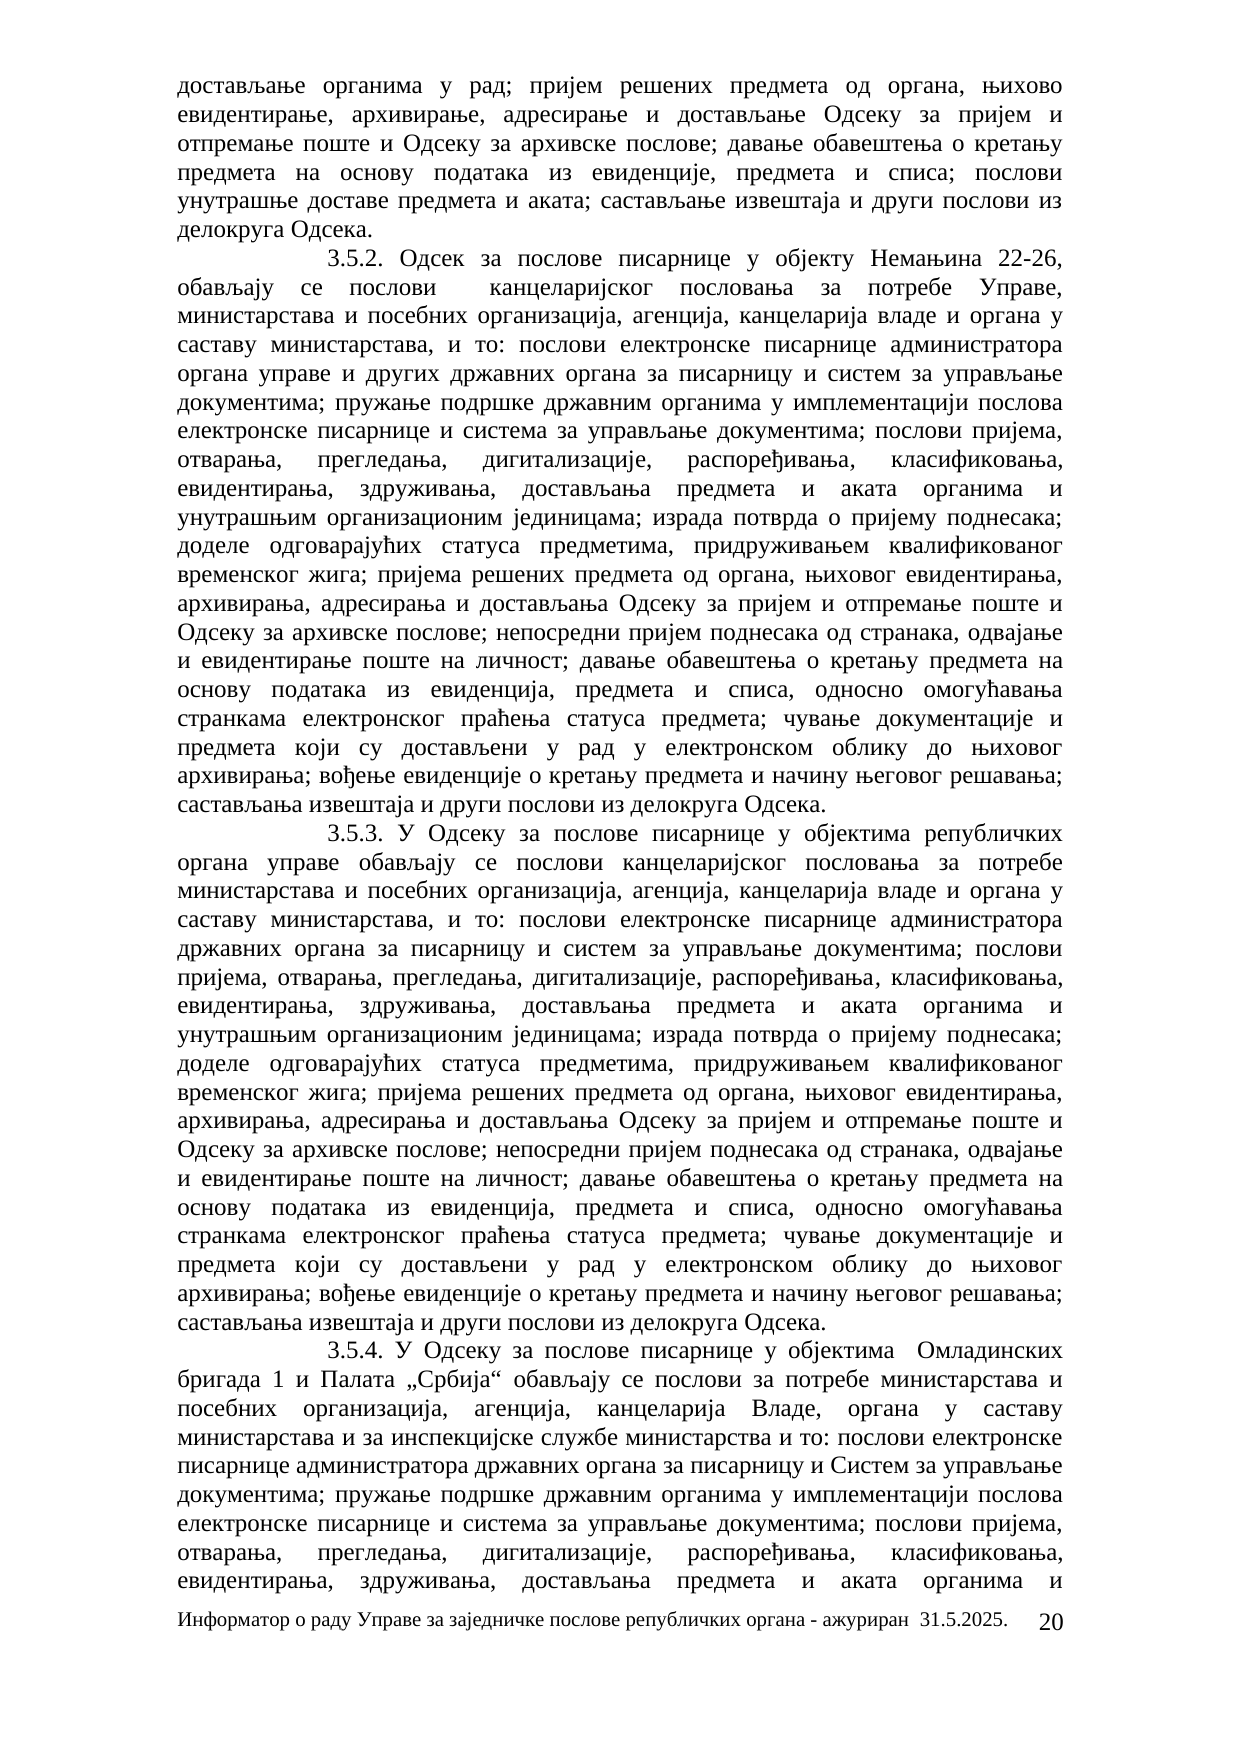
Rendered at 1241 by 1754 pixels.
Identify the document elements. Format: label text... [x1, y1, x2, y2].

text 3.5.2. Одсек за послове писарнице у објекту Немањина 22-26, обављају се послови канцеларијског пословања за потребе Управе, министарстава и посебних организација, агенција, канцеларија владе и органа у саставу министарстава, и то: послови електронске писарнице администратора органа управе и других државних органа за писарницу и систем за управљање документима; пружање подршке државним органима у имплементацији послова електронске писарнице и система за управљање документима; послови пријемa, отварања, прегледања, дигитализације, распоређивања, класификовања, евидентирањa, здруживања, достављања предмета и аката органима и унутрашњим организационим јединицама; израда потврда о пријему поднесака; доделе одговарајућих статуса предметима, придруживањем квалификованог временског жига; пријема решених предмета од органа, њиховог евидентирања, архивирања, адресирања и достављања Одсеку за пријем и отпремање поште и Одсеку за архивске послове; непосредни пријем поднесака од странака, одвајање и евидентирање поште на личност; давање обавештења о кретању предмета на основу података из евиденција, предмета и списа, односно омогућавања странкама електронског праћења статуса предмета; чување документације и предмета који су достављени у рад у електронском облику до њиховог архивирања; вођење евиденције о кретању предмета и начину његовог решавања; састављања извештаја и други послови из делокруга Одсека. [177, 243, 1063, 818]
text достављање органима у рад; пријем решених предмета од органа, њихово евидентирање, архивирање, адресирање и достављање Одсеку за пријем и отпремање поште и Одсеку за архивске послове; давање обавештења о кретању предмета на основу података из евиденције, предмета и списа; послови унутрашње доставе предмета и аката; састављање извештаја и други послови из делокруга Одсека. [177, 71, 1063, 243]
text 3.5.4. У Одсеку за послове писарнице у објектима Омладинских бригада 1 и Палата „Србија“ обављају се послови за потребе министарстава и посебних организација, агенција, канцеларија Владе, органа у саставу министарстава и за инспекцијске службе министарства и то: послови електронске писарнице администратора државних органа за писарницу и Систем за управљање документима; пружање подршке државним органима у имплементацији послова електронске писарнице и система за управљање документима; послови пријемa, отварања, прегледања, дигитализације, распоређивања, класификовања, евидентирањa, здруживања, достављања предмета и аката органима и [177, 1336, 1063, 1594]
text 3.5.3. У Одсеку за послове писарнице у објектима републичких органа управе обављају се послови канцеларијског пословања за потребе министарстава и посебних организација, агенција, канцеларија владе и органа у саставу министарстава, и то: послови електронске писарнице администратора државних органа за писарницу и систем за управљање документима; послови пријемa, отварања, прегледања, дигитализације, распоређивања, класификовања, евидентирањa, здруживања, достављања предмета и аката органима и унутрашњим организационим јединицама; израда потврда о пријему поднесака; доделе одговарајућих статуса предметима, придруживањем квалификованог временског жига; пријема решених предмета од органа, њиховог евидентирања, архивирања, адресирања и достављања Одсеку за пријем и отпремање поште и Одсеку за архивске послове; непосредни пријем поднесака од странака, одвајање и евидентирање поште на личност; давање обавештења о кретању предмета на основу података из евиденција, предмета и списа, односно омогућавања странкама електронског праћења статуса предмета; чување документације и предмета који су достављени у рад у електронском облику до њиховог архивирања; вођење евиденције о кретању предмета и начину његовог решавања; састављања извештаја и други послови из делокруга Одсека. [177, 818, 1063, 1336]
